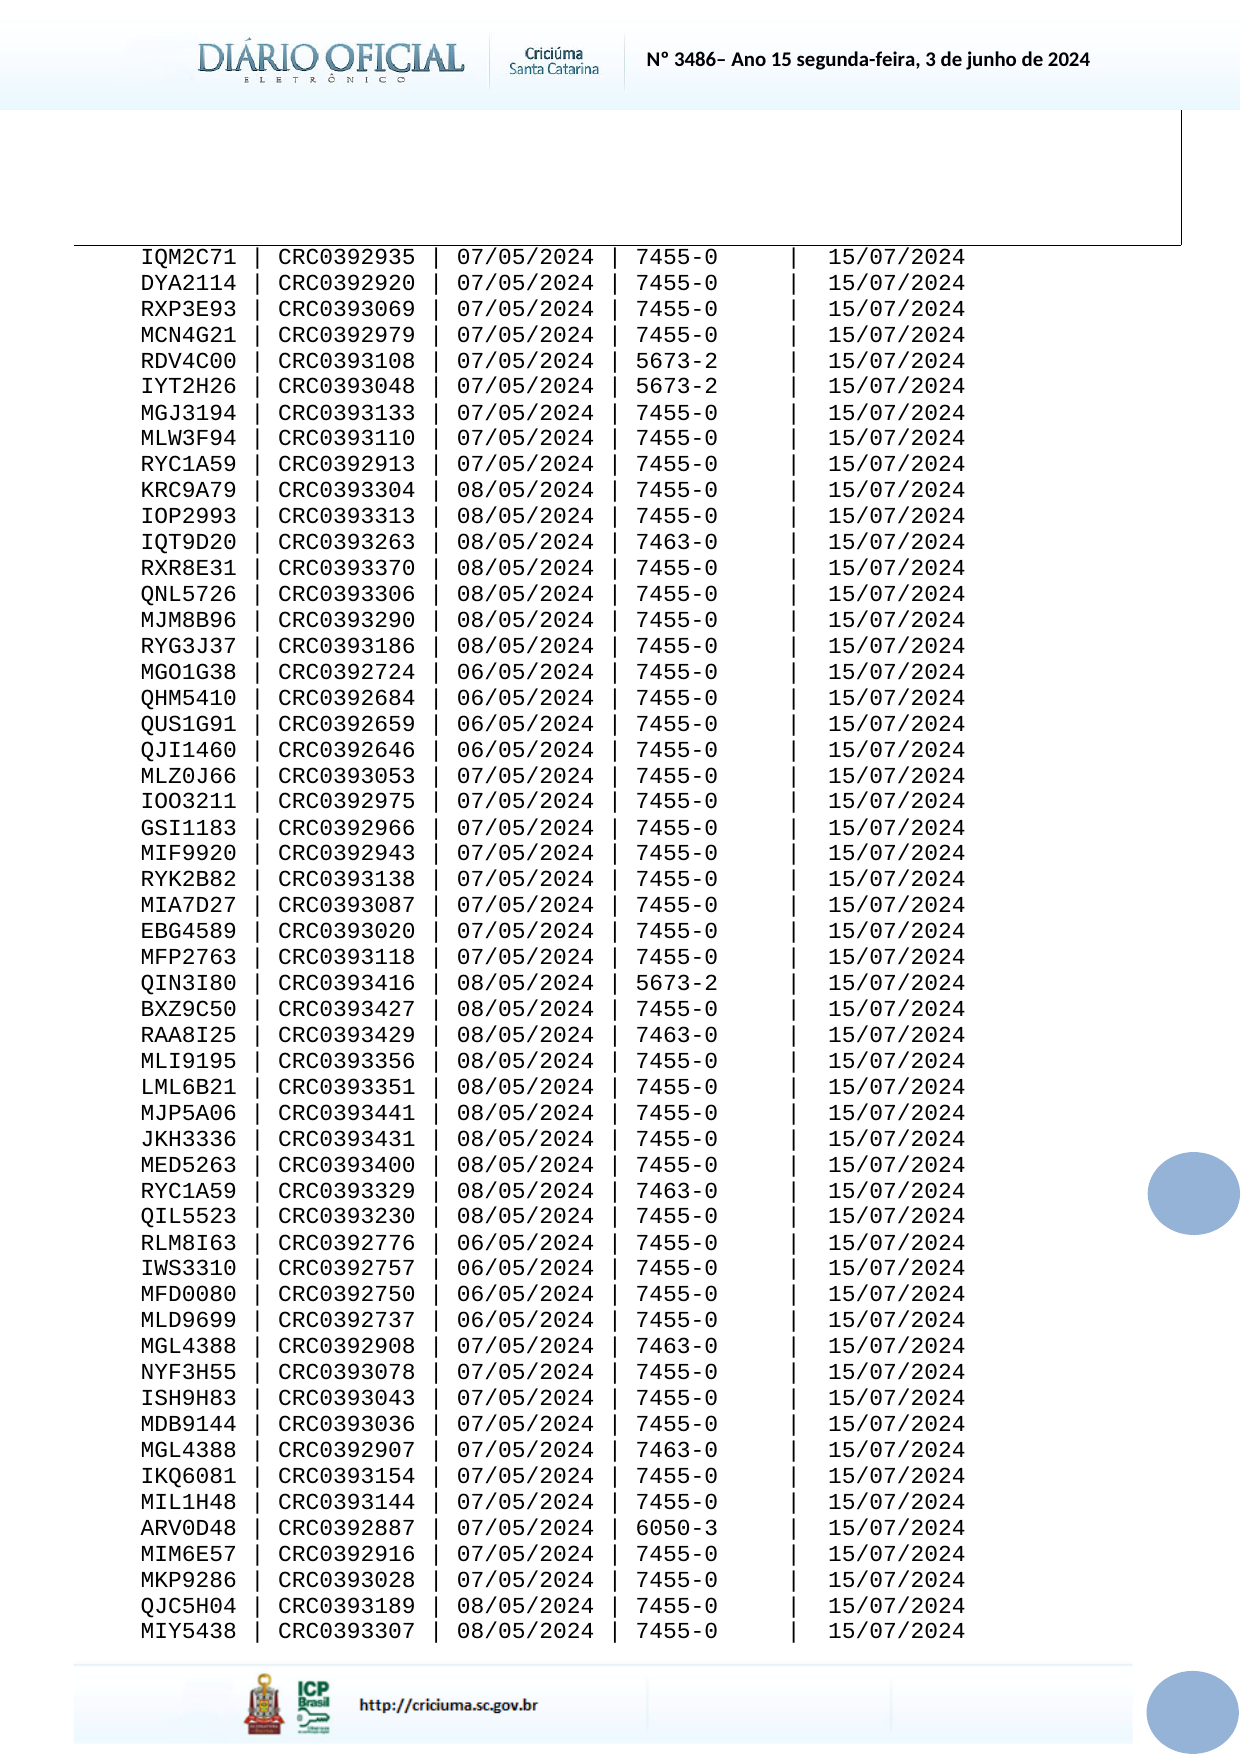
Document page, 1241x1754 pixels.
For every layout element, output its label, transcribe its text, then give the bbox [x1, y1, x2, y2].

text MLW3F94 | CRC0393110 | 07/05/2024 | 7455-0 | 15/07/2024 [44, 427, 1181, 453]
text IYT2H26 | CRC0393048 | 07/05/2024 | 5673-2 | 15/07/2024 [44, 375, 1181, 401]
text MDB9144 | CRC0393036 | 07/05/2024 | 7455-0 | 15/07/2024 [44, 1412, 1181, 1438]
text MGL4388 | CRC0392908 | 07/05/2024 | 7463-0 | 15/07/2024 [44, 1334, 1181, 1361]
text KRC9A79 | CRC0393304 | 08/05/2024 | 7455-0 | 15/07/2024 [44, 479, 1181, 504]
text QJI1460 | CRC0392646 | 06/05/2024 | 7455-0 | 15/07/2024 [44, 738, 1181, 764]
text MFD0080 | CRC0392750 | 06/05/2024 | 7455-0 | 15/07/2024 [44, 1283, 1181, 1309]
text QHM5410 | CRC0392684 | 06/05/2024 | 7455-0 | 15/07/2024 [44, 686, 1181, 712]
text BXZ9C50 | CRC0393427 | 08/05/2024 | 7455-0 | 15/07/2024 [44, 997, 1181, 1023]
text QIL5523 | CRC0393230 | 08/05/2024 | 7455-0 | 15/07/2024 [44, 1205, 1171, 1231]
text MLZ0J66 | CRC0393053 | 07/05/2024 | 7455-0 | 15/07/2024 [44, 764, 1181, 790]
text IWS3310 | CRC0392757 | 06/05/2024 | 7455-0 | 15/07/2024 [44, 1257, 1181, 1283]
text QIN3I80 | CRC0393416 | 08/05/2024 | 5673-2 | 15/07/2024 [44, 971, 1181, 997]
text RXP3E93 | CRC0393069 | 07/05/2024 | 7455-0 | 15/07/2024 [44, 297, 1181, 323]
text NYF3H55 | CRC0393078 | 07/05/2024 | 7455-0 | 15/07/2024 [44, 1361, 1181, 1386]
text MIM6E57 | CRC0392916 | 07/05/2024 | 7455-0 | 15/07/2024 [44, 1542, 1181, 1568]
text RYK2B82 | CRC0393138 | 07/05/2024 | 7455-0 | 15/07/2024 [44, 868, 1181, 894]
text MIY5438 | CRC0393307 | 08/05/2024 | 7455-0 | 15/07/2024 [44, 1620, 1181, 1646]
text RAA8I25 | CRC0393429 | 08/05/2024 | 7463-0 | 15/07/2024 [44, 1023, 1181, 1049]
text MCN4G21 | CRC0392979 | 07/05/2024 | 7455-0 | 15/07/2024 [44, 323, 1181, 349]
text MIL1H48 | CRC0393144 | 07/05/2024 | 7455-0 | 15/07/2024 [44, 1490, 1181, 1516]
text RLM8I63 | CRC0392776 | 06/05/2024 | 7455-0 | 15/07/2024 [44, 1231, 1181, 1257]
text GSI1183 | CRC0392966 | 07/05/2024 | 7455-0 | 15/07/2024 [44, 816, 1181, 842]
text MLI9195 | CRC0393356 | 08/05/2024 | 7455-0 | 15/07/2024 [44, 1049, 1181, 1075]
text IOP2993 | CRC0393313 | 08/05/2024 | 7455-0 | 15/07/2024 [44, 504, 1181, 531]
text DYA2114 | CRC0392920 | 07/05/2024 | 7455-0 | 15/07/2024 [44, 271, 1181, 297]
text RYC1A59 | CRC0392913 | 07/05/2024 | 7455-0 | 15/07/2024 [44, 453, 1181, 479]
text MFP2763 | CRC0393118 | 07/05/2024 | 7455-0 | 15/07/2024 [44, 946, 1181, 971]
text MJP5A06 | CRC0393441 | 08/05/2024 | 7455-0 | 15/07/2024 [44, 1101, 1181, 1127]
text ISH9H83 | CRC0393043 | 07/05/2024 | 7455-0 | 15/07/2024 [44, 1386, 1181, 1412]
text MGJ3194 | CRC0393133 | 07/05/2024 | 7455-0 | 15/07/2024 [44, 401, 1181, 427]
text MKP9286 | CRC0393028 | 07/05/2024 | 7455-0 | 15/07/2024 [44, 1568, 1181, 1594]
text IOO3211 | CRC0392975 | 07/05/2024 | 7455-0 | 15/07/2024 [44, 790, 1181, 816]
text ARV0D48 | CRC0392887 | 07/05/2024 | 6050-3 | 15/07/2024 [44, 1516, 1181, 1542]
text IQT9D20 | CRC0393263 | 08/05/2024 | 7463-0 | 15/07/2024 [44, 531, 1181, 556]
text MGL4388 | CRC0392907 | 07/05/2024 | 7463-0 | 15/07/2024 [44, 1438, 1181, 1464]
text QNL5726 | CRC0393306 | 08/05/2024 | 7455-0 | 15/07/2024 [44, 582, 1181, 608]
text RYC1A59 | CRC0393329 | 08/05/2024 | 7463-0 | 15/07/2024 [44, 1179, 1150, 1205]
text MED5263 | CRC0393400 | 08/05/2024 | 7455-0 | 15/07/2024 [44, 1153, 1180, 1179]
text RXR8E31 | CRC0393370 | 08/05/2024 | 7455-0 | 15/07/2024 [44, 556, 1181, 582]
text MGO1G38 | CRC0392724 | 06/05/2024 | 7455-0 | 15/07/2024 [44, 660, 1181, 686]
text MJM8B96 | CRC0393290 | 08/05/2024 | 7455-0 | 15/07/2024 [44, 608, 1181, 634]
text MLD9699 | CRC0392737 | 06/05/2024 | 7455-0 | 15/07/2024 [44, 1309, 1181, 1334]
text IKQ6081 | CRC0393154 | 07/05/2024 | 7455-0 | 15/07/2024 [44, 1464, 1181, 1490]
text RYG3J37 | CRC0393186 | 08/05/2024 | 7455-0 | 15/07/2024 [44, 634, 1181, 660]
text QJC5H04 | CRC0393189 | 08/05/2024 | 7455-0 | 15/07/2024 [44, 1594, 1181, 1620]
text LML6B21 | CRC0393351 | 08/05/2024 | 7455-0 | 15/07/2024 [44, 1075, 1181, 1101]
text IQM2C71 | CRC0392935 | 07/05/2024 | 7455-0 | 15/07/2024 [44, 245, 1181, 271]
text QUS1G91 | CRC0392659 | 06/05/2024 | 7455-0 | 15/07/2024 [44, 712, 1181, 738]
text MIF9920 | CRC0392943 | 07/05/2024 | 7455-0 | 15/07/2024 [44, 842, 1181, 868]
text RDV4C00 | CRC0393108 | 07/05/2024 | 5673-2 | 15/07/2024 [44, 349, 1181, 375]
text MIA7D27 | CRC0393087 | 07/05/2024 | 7455-0 | 15/07/2024 [44, 894, 1181, 919]
text JKH3336 | CRC0393431 | 08/05/2024 | 7455-0 | 15/07/2024 [44, 1127, 1181, 1153]
text EBG4589 | CRC0393020 | 07/05/2024 | 7455-0 | 15/07/2024 [44, 919, 1181, 946]
